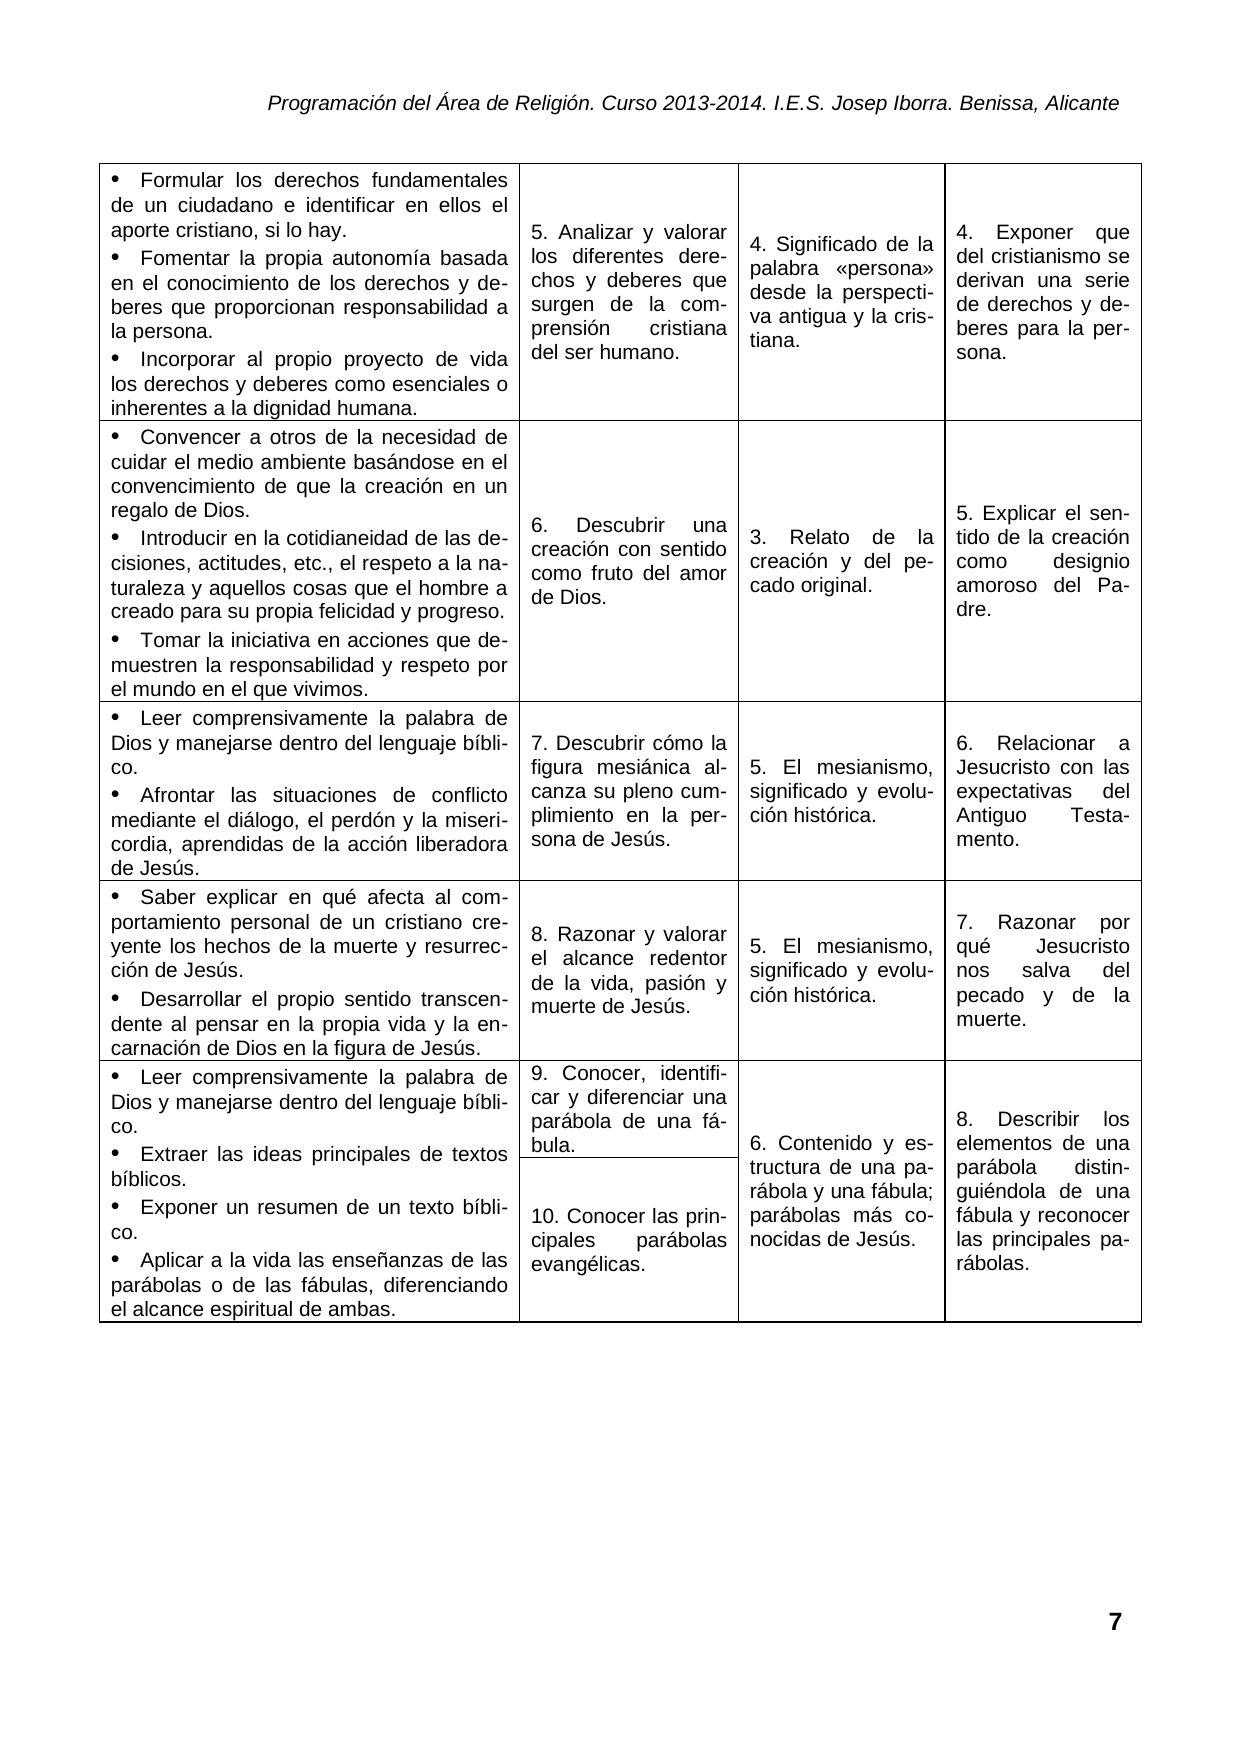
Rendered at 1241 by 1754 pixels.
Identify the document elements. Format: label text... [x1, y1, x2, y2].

table_cell 6. Relacionar a Jesucristo con las expectativas del Antiguo Testa­mento. [946, 702, 1141, 880]
table_cell Leer comprensivamente la palabra de Dios y manejarse dentro del lenguaje bíbli­co. Extraer las ideas principales de textos bíblicos. Exponer un resumen de un texto bíbli­co. Aplicar a la vida las enseñanzas de las parábolas o de las fábulas, diferenciando el alcance espiritual de ambas. [100, 1061, 519, 1321]
table_cell 3. Relato de la creación y del pe­cado original. [739, 421, 944, 701]
table_cell 6. Contenido y es­tructura de una pa­rábola y una fábula; parábolas más co­nocidas de Jesús. [739, 1061, 944, 1321]
table_cell Formular los derechos fundamentales de un ciudadano e identificar en ellos el aporte cristiano, si lo hay. Fomentar la propia autonomía basada en el conocimiento de los derechos y de­beres que proporcionan responsabilidad a la persona. Incorporar al propio proyecto de vida los derechos y deberes como esenciales o inherentes a la dignidad humana. [100, 164, 519, 420]
table_cell 5. El mesianismo, significado y evolu­ción histórica. [739, 702, 944, 880]
table_cell 5. Explicar el sen­tido de la creación como designio amoroso del Pa­dre. [946, 421, 1141, 701]
table_cell 5. El mesianismo, significado y evolu­ción histórica. [739, 881, 944, 1060]
table_cell 4. Significado de la palabra «persona» desde la perspecti­va antigua y la cris­tiana. [739, 164, 944, 420]
table_cell Leer comprensivamente la palabra de Dios y manejarse dentro del lenguaje bíbli­co. Afrontar las situaciones de conflicto mediante el diálogo, el perdón y la miseri­cordia, aprendidas de la acción liberadora de Jesús. [100, 702, 519, 880]
table_cell 10. Conocer las prin­cipales parábolas evangélicas. [520, 1158, 738, 1321]
table_cell 7. Razonar por qué Jesucristo nos salva del pecado y de la muerte. [946, 881, 1141, 1060]
table_cell 9. Conocer, identifi­car y diferenciar una parábola de una fá­bula. [520, 1061, 738, 1157]
table_cell 6. Descubrir una creación con sentido como fruto del amor de Dios. [520, 421, 738, 701]
table_cell 7. Descubrir cómo la figura mesiánica al­canza su pleno cum­plimiento en la per­sona de Jesús. [520, 702, 738, 880]
table_cell 8. Razonar y valorar el alcance redentor de la vida, pasión y muerte de Jesús. [520, 881, 738, 1060]
table_cell 8. Describir los elementos de una parábola distin­guiéndola de una fábula y reconocer las principales pa­rábolas. [946, 1061, 1141, 1321]
table_cell 4. Exponer que del cristianismo se derivan una serie de derechos y de­beres para la per­sona. [946, 164, 1141, 420]
table_cell Convencer a otros de la necesidad de cuidar el medio ambiente basándose en el convencimiento de que la creación en un regalo de Dios. Introducir en la cotidianeidad de las de­cisiones, actitudes, etc., el respeto a la na­turaleza y aquellos cosas que el hombre a creado para su propia felicidad y progreso. Tomar la iniciativa en acciones que de­muestren la responsabilidad y respeto por el mundo en el que vivimos. [100, 421, 519, 701]
table_cell Saber explicar en qué afecta al com­portamiento personal de un cristiano cre­yente los hechos de la muerte y resurrec­ción de Jesús. Desarrollar el propio sentido transcen­dente al pensar en la propia vida y la en­carnación de Dios en la figura de Jesús. [100, 881, 519, 1060]
table_cell 5. Analizar y valorar los diferentes dere­chos y deberes que surgen de la com­prensión cristiana del ser humano. [520, 164, 738, 420]
